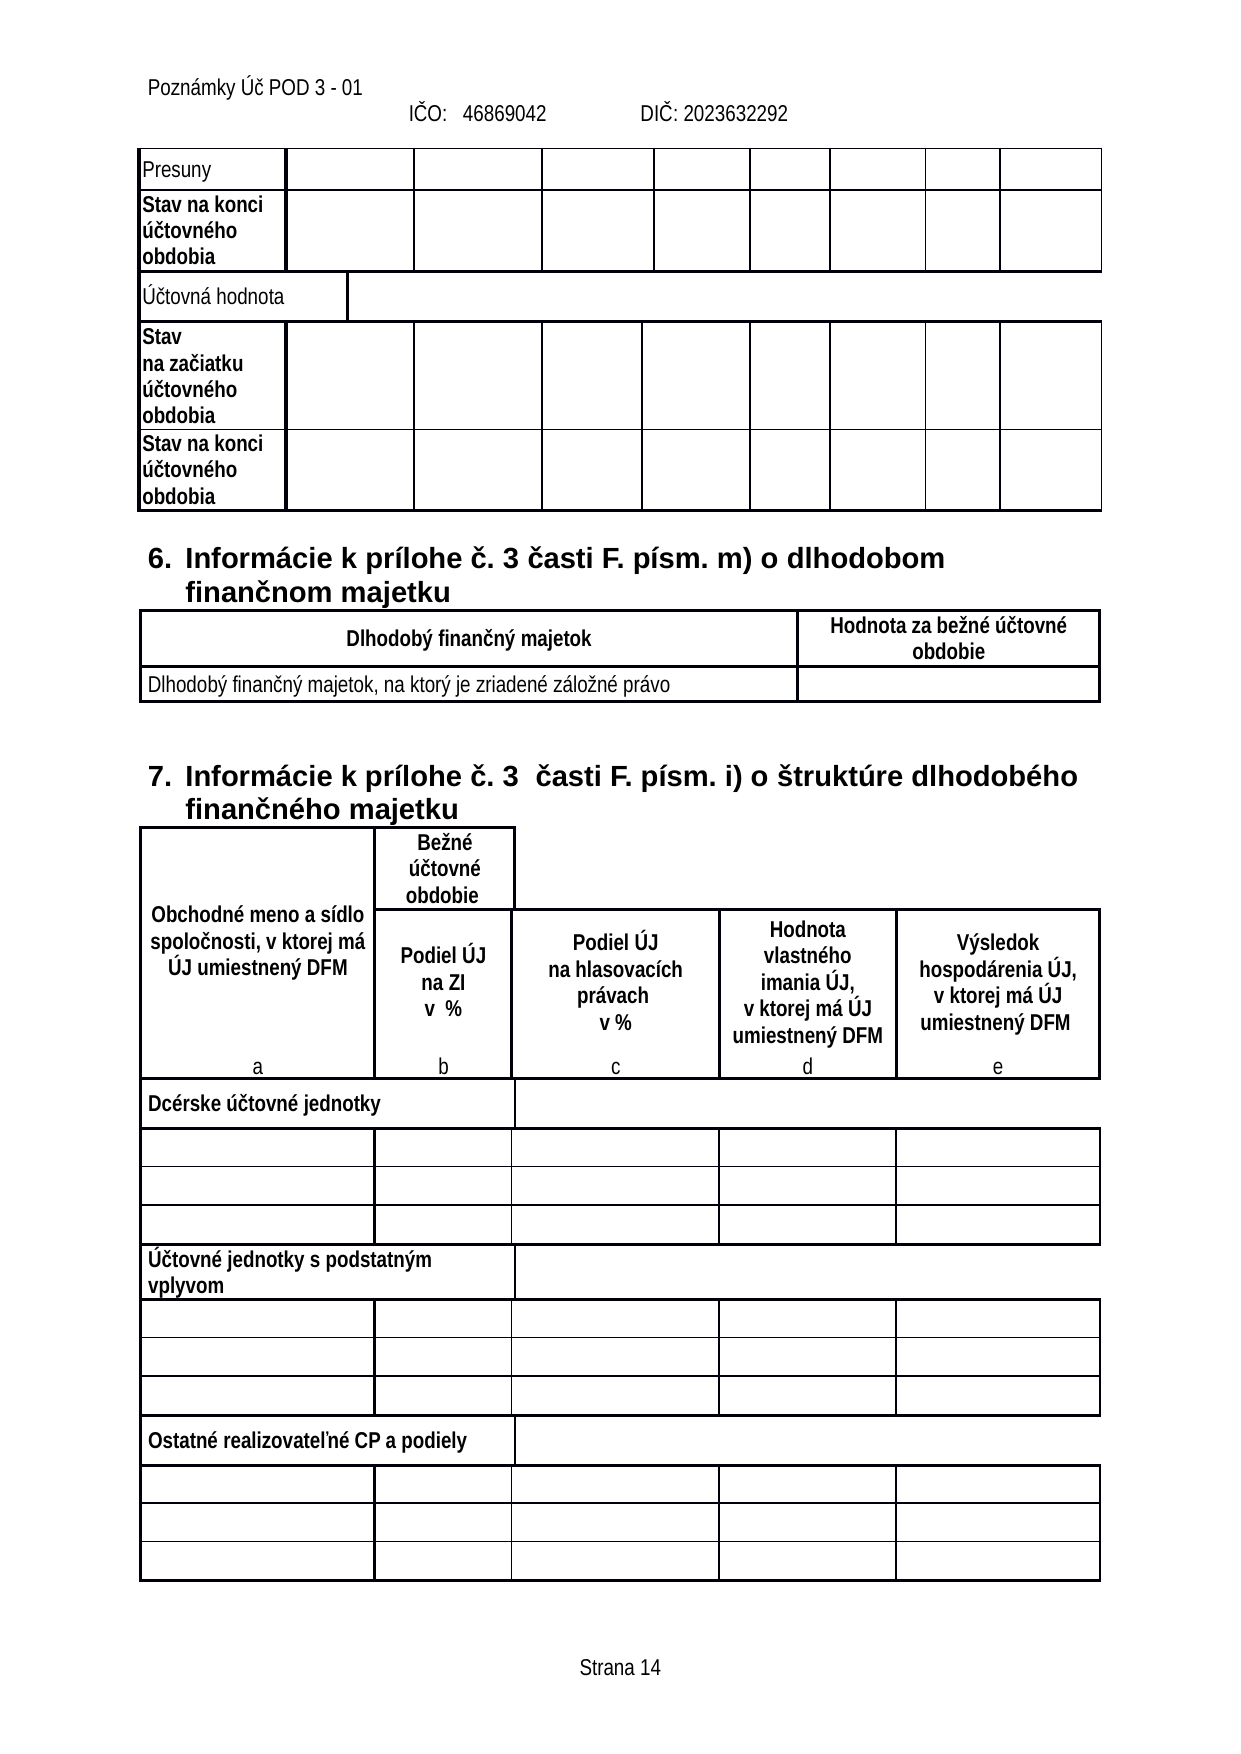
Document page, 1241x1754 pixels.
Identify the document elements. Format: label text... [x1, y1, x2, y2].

table_cell d [721, 1053, 895, 1077]
table_cell Stav na začiatku účtovného obdobia [141, 323, 284, 428]
table_cell Stav na konci účtovného obdobia [141, 430, 284, 509]
table_cell [376, 1542, 511, 1579]
table_cell a [142, 1053, 373, 1077]
table_cell [376, 1377, 511, 1413]
table_cell [720, 1504, 895, 1541]
title Informácie k prílohe č. 3 časti F. písm. m) o dlhodobom finančnom majetku [148, 542, 1092, 609]
table_cell [799, 668, 1098, 700]
table_cell c [513, 1053, 718, 1077]
title Informácie k prílohe č. 3 časti F. písm. i) o štruktúre dlhodobého finančného majetku [148, 759, 1092, 826]
table_cell [415, 191, 541, 270]
table_cell [415, 323, 541, 428]
table_cell [720, 1338, 895, 1375]
table_cell [831, 323, 925, 428]
table_cell [376, 1301, 511, 1337]
table_cell [142, 1338, 373, 1375]
table_cell [643, 430, 749, 509]
table_cell [897, 1301, 1099, 1337]
table_cell [751, 323, 829, 428]
table_cell [751, 430, 829, 509]
table_cell Ostatné realizovateľné CP a podiely [142, 1417, 514, 1464]
table_cell [926, 323, 999, 428]
table_cell Stav na konci účtovného obdobia [141, 191, 284, 270]
table_cell Presuny [141, 149, 284, 189]
table_cell Výsledok hospodárenia ÚJ, v ktorej má ÚJ umiestnený DFM [898, 911, 1098, 1053]
table_cell [288, 430, 413, 509]
table_cell Dcérske účtovné jednotky [142, 1080, 514, 1127]
table_cell [926, 430, 999, 509]
table_cell [543, 149, 653, 189]
table_cell [142, 1301, 373, 1337]
table_cell [751, 191, 829, 270]
table_cell [376, 1504, 511, 1541]
table_cell [512, 1206, 718, 1242]
table_cell [376, 1130, 511, 1166]
table_cell [720, 1130, 895, 1166]
table_cell [512, 1338, 718, 1375]
table_cell [376, 1206, 511, 1242]
table_cell [376, 1467, 511, 1502]
table_cell [926, 149, 999, 189]
table_header Obchodné meno a sídlo spoločnosti, v ktorej má ÚJ umiestnený DFM [142, 829, 373, 1053]
table_cell e [898, 1053, 1098, 1077]
table_cell [831, 191, 925, 270]
table_cell [543, 191, 653, 270]
table_cell b [376, 1053, 510, 1077]
table_cell [897, 1542, 1099, 1579]
table_cell [142, 1504, 373, 1541]
table_cell Účtovná hodnota [141, 273, 346, 320]
table_cell [897, 1167, 1099, 1204]
table_cell [512, 1504, 718, 1541]
table_cell Podiel ÚJ na hlasovacích právach v % [513, 911, 718, 1053]
table_cell [643, 323, 749, 428]
table_header Dlhodobý finančný majetok [142, 612, 796, 664]
table_cell [142, 1130, 373, 1166]
table_cell [897, 1467, 1099, 1502]
table_cell [897, 1338, 1099, 1375]
table_cell [512, 1301, 718, 1337]
table_cell [720, 1542, 895, 1579]
table_cell [1001, 323, 1101, 428]
table_cell [288, 323, 413, 428]
table_cell [142, 1467, 373, 1502]
table_cell Dlhodobý finančný majetok, na ktorý je zriadené záložné právo [142, 668, 796, 700]
table_cell [720, 1167, 895, 1204]
table_cell [142, 1377, 373, 1413]
table_cell [512, 1167, 718, 1204]
table_cell [897, 1377, 1099, 1413]
table_cell [655, 191, 749, 270]
table_header Bežné účtovné obdobie [376, 829, 513, 908]
table_cell [926, 191, 999, 270]
table_cell [1001, 149, 1101, 189]
table_cell Účtovné jednotky s podstatným vplyvom [142, 1246, 514, 1298]
table_cell [720, 1377, 895, 1413]
table_cell Hodnota vlastného imania ÚJ, v ktorej má ÚJ umiestnený DFM [721, 911, 895, 1053]
table_cell [897, 1504, 1099, 1541]
table_cell [142, 1167, 373, 1204]
table_cell [415, 430, 541, 509]
table_cell [1001, 191, 1101, 270]
table_header Hodnota za bežné účtovné obdobie [799, 612, 1098, 664]
table_cell [751, 149, 829, 189]
table_cell [831, 430, 925, 509]
table_cell [655, 149, 749, 189]
table_cell [831, 149, 925, 189]
table_cell [512, 1542, 718, 1579]
table_cell [543, 323, 641, 428]
table_cell [720, 1467, 895, 1502]
table_cell [720, 1301, 895, 1337]
table_cell [288, 149, 413, 189]
table_cell [142, 1206, 373, 1242]
table_cell [1001, 430, 1101, 509]
table_cell [512, 1130, 718, 1166]
table_cell [512, 1467, 718, 1502]
table_cell [720, 1206, 895, 1242]
table_cell [376, 1167, 511, 1204]
table_cell [288, 191, 413, 270]
table_cell [415, 149, 541, 189]
table_cell [897, 1206, 1099, 1242]
table_cell [543, 430, 641, 509]
table_cell [512, 1377, 718, 1413]
table_cell Podiel ÚJ na ZI v % [376, 911, 510, 1053]
table_cell [142, 1542, 373, 1579]
table_cell [897, 1130, 1099, 1166]
table_cell [376, 1338, 511, 1375]
